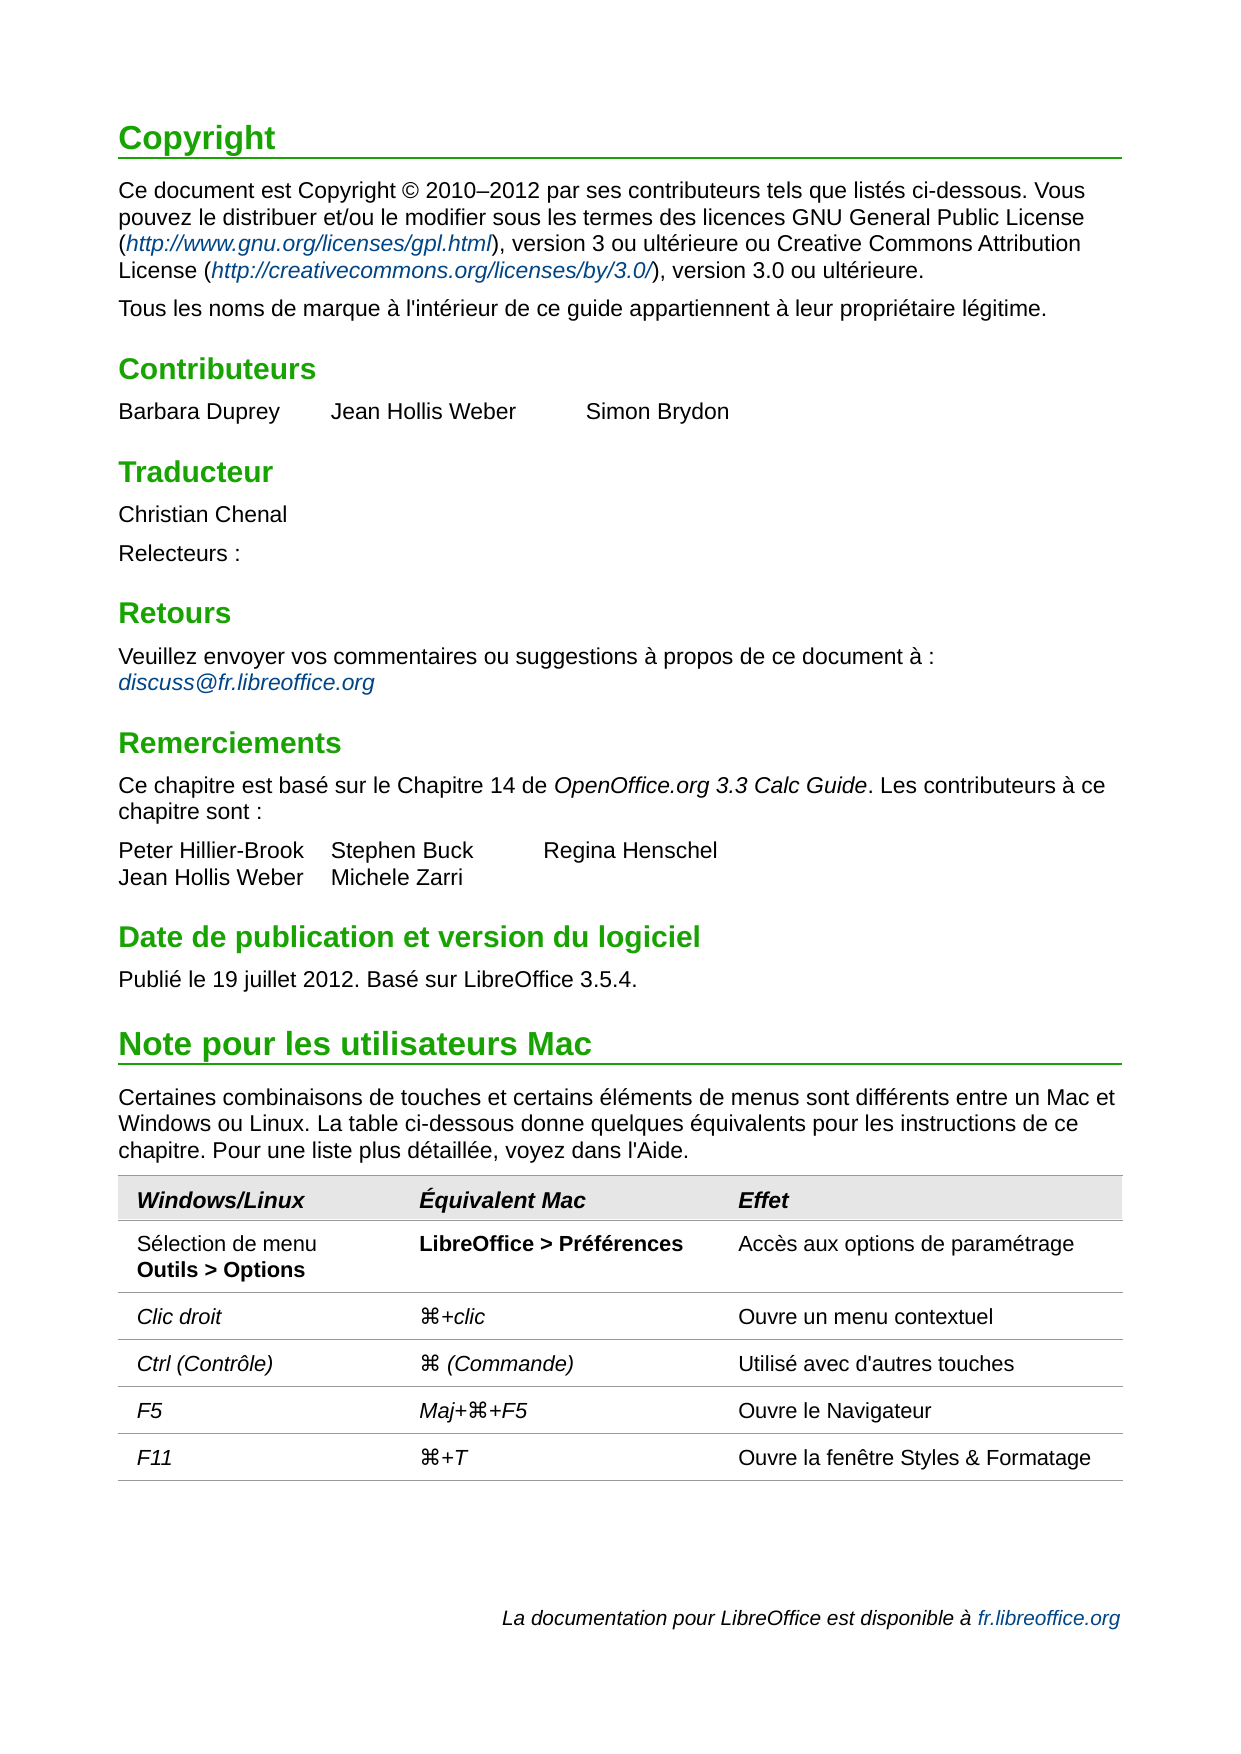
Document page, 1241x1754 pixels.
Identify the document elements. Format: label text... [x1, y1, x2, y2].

text Retours [118, 596, 1122, 630]
table_cell LibreOffice > Préférences [401, 1221, 719, 1292]
table_cell Ouvre la fenêtre Styles & Formatage [720, 1434, 1122, 1480]
text Traducteur [118, 454, 1122, 489]
text Publié le 19 juillet 2012. Basé sur LibreOffice 3.5.4. [118, 966, 1122, 993]
table_cell Ouvre un menu contextuel [720, 1293, 1122, 1339]
table_cell F5 [118, 1387, 401, 1433]
subtitle Note pour les utilisateurs Mac [118, 1024, 1122, 1063]
text Date de publication et version du logiciel [118, 919, 1122, 954]
text Ce chapitre est basé sur le Chapitre 14 de OpenOffice.org 3.3 Calc Guide. Les contributeurs à ce chapitre sont : [118, 772, 1122, 824]
table_cell Maj+z+F5 [401, 1387, 719, 1433]
text Peter Hillier-Brook Stephen Buck Regina Henschel Jean Hollis Weber Michele Zarri [118, 837, 1122, 890]
table_header Effet [720, 1176, 1122, 1219]
table_cell F11 [118, 1434, 401, 1480]
subtitle Copyright [118, 118, 1122, 157]
table_cell z+clic [401, 1293, 719, 1339]
table_cell Sélection de menu Outils > Options [118, 1221, 401, 1292]
text Remerciements [118, 725, 1122, 759]
table_header Équivalent Mac [401, 1176, 719, 1219]
text Christian Chenal [118, 501, 1122, 527]
table_cell z (Commande) [401, 1340, 719, 1386]
table_cell Ctrl (Contrôle) [118, 1340, 401, 1386]
table_cell Accès aux options de paramétrage [720, 1221, 1122, 1292]
text Contributeurs [118, 351, 1122, 386]
table_cell Ouvre le Navigateur [720, 1387, 1122, 1433]
table_cell Clic droit [118, 1293, 401, 1339]
text Barbara Duprey Jean Hollis Weber Simon Brydon [118, 398, 1122, 424]
table_cell z+T [401, 1434, 719, 1480]
text Veuillez envoyer vos commentaires ou suggestions à propos de ce document à : discuss@fr.libreoffice.org [118, 643, 1122, 695]
table_cell Utilisé avec d'autres touches [720, 1340, 1122, 1386]
text Ce document est Copyright © 2010–2012 par ses contributeurs tels que listés ci-dessous. Vous pouvez le distribuer et/ou le modifier sous les termes des licences GNU General Public License (http://www.gnu.org/licenses/gpl.html), version 3 ou ultérieure ou Creative Commons Attribution License (http://creativecommons.org/licenses/by/3.0/), version 3.0 ou ultérieure. [118, 177, 1122, 283]
text Tous les noms de marque à l'intérieur de ce guide appartiennent à leur propriétaire légitime. [118, 295, 1122, 322]
table_header Windows/Linux [118, 1176, 401, 1219]
text Relecteurs : [118, 540, 1122, 566]
text Certaines combinaisons de touches et certains éléments de menus sont différents entre un Mac et Windows ou Linux. La table ci-dessous donne quelques équivalents pour les instructions de ce chapitre. Pour une liste plus détaillée, voyez dans l'Aide. [118, 1084, 1122, 1163]
